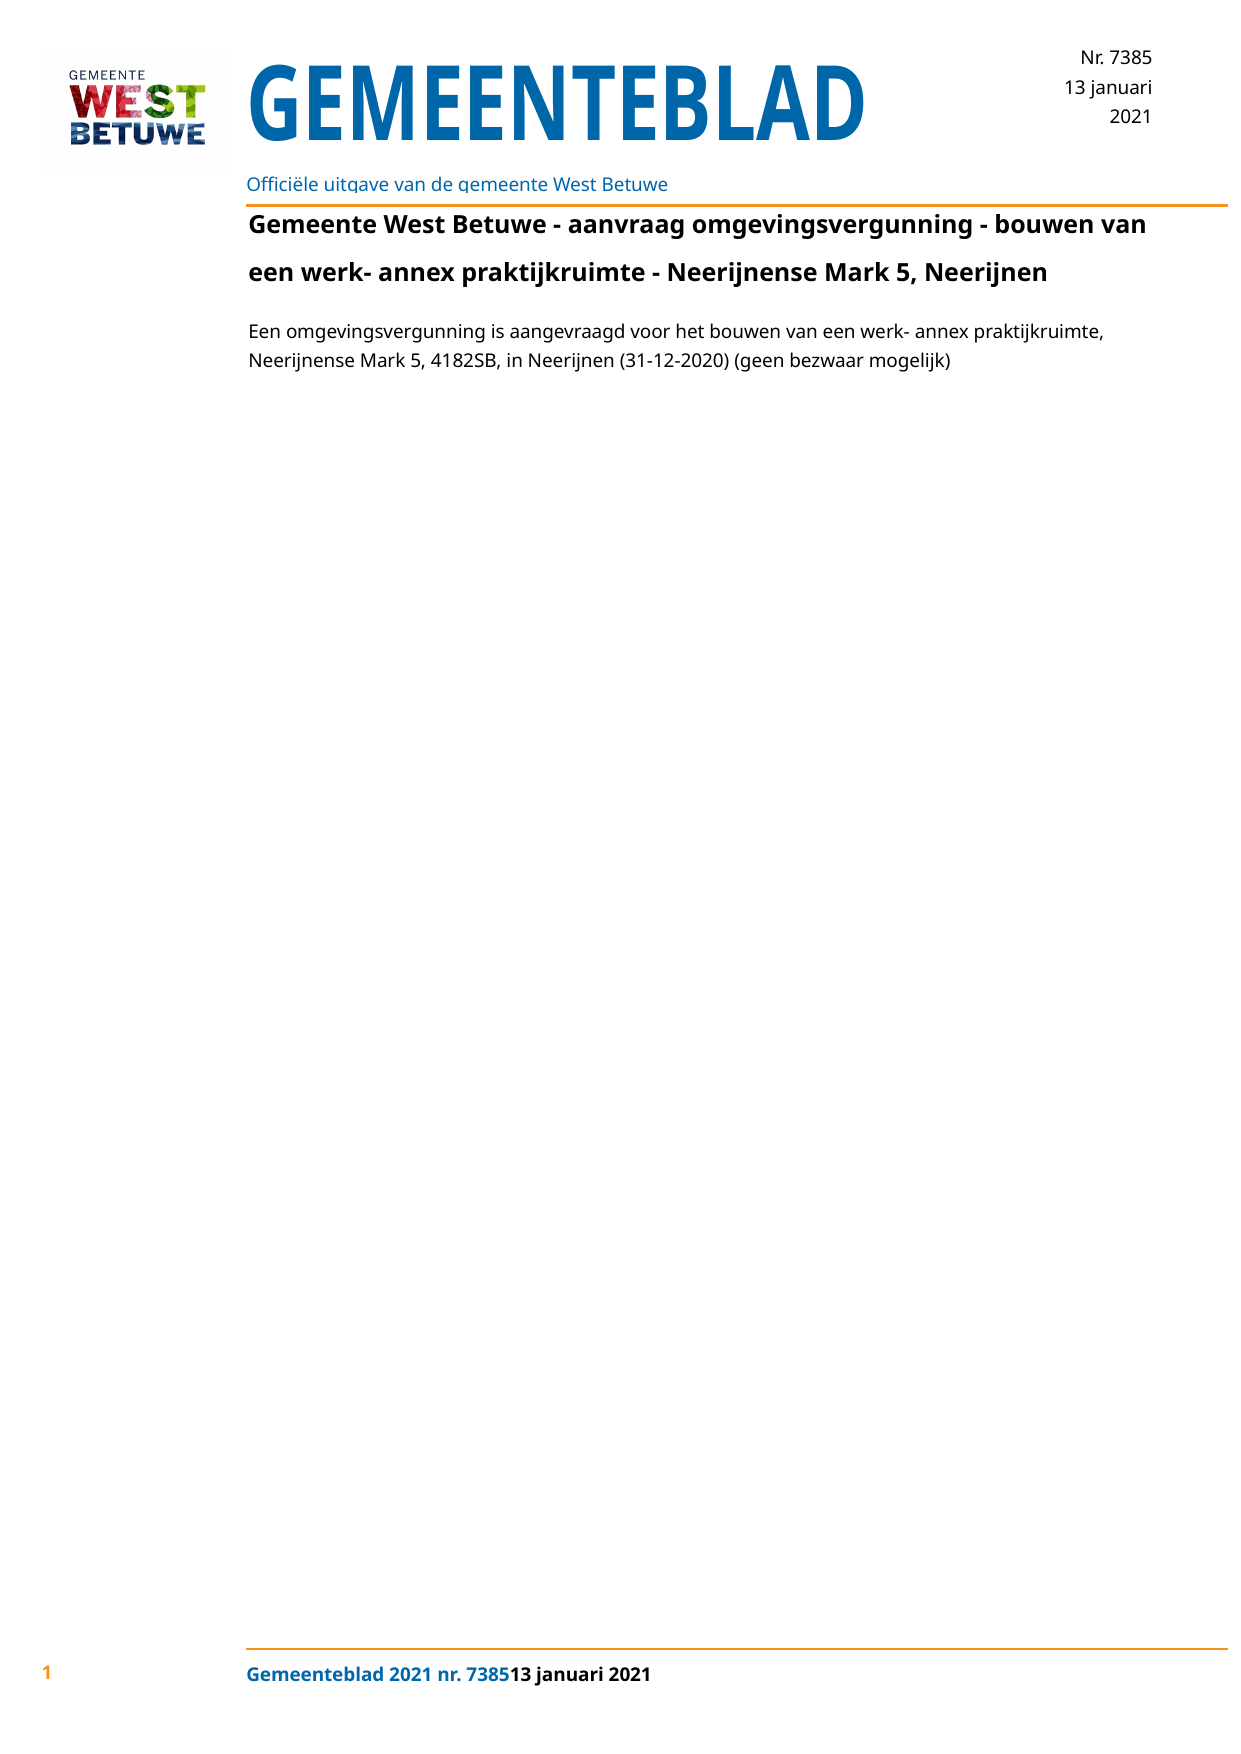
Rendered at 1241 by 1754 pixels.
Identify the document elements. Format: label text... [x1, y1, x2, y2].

picture [41, 47, 231, 172]
text Gemeente West Betuwe - aanvraag omgevingsvergunning - bouwen van een werk- annex praktijkruimte - Neerijnense Mark 5, Neerijnen [248, 207, 1152, 288]
text Een omgevingsvergunning is aangevraagd voor het bouwen van een werk- annex praktijkruimte, Neerijnense Mark 5, 4182SB, in Neerijnen (31-12-2020) (geen bezwaar mogelijk) [248, 318, 1152, 373]
